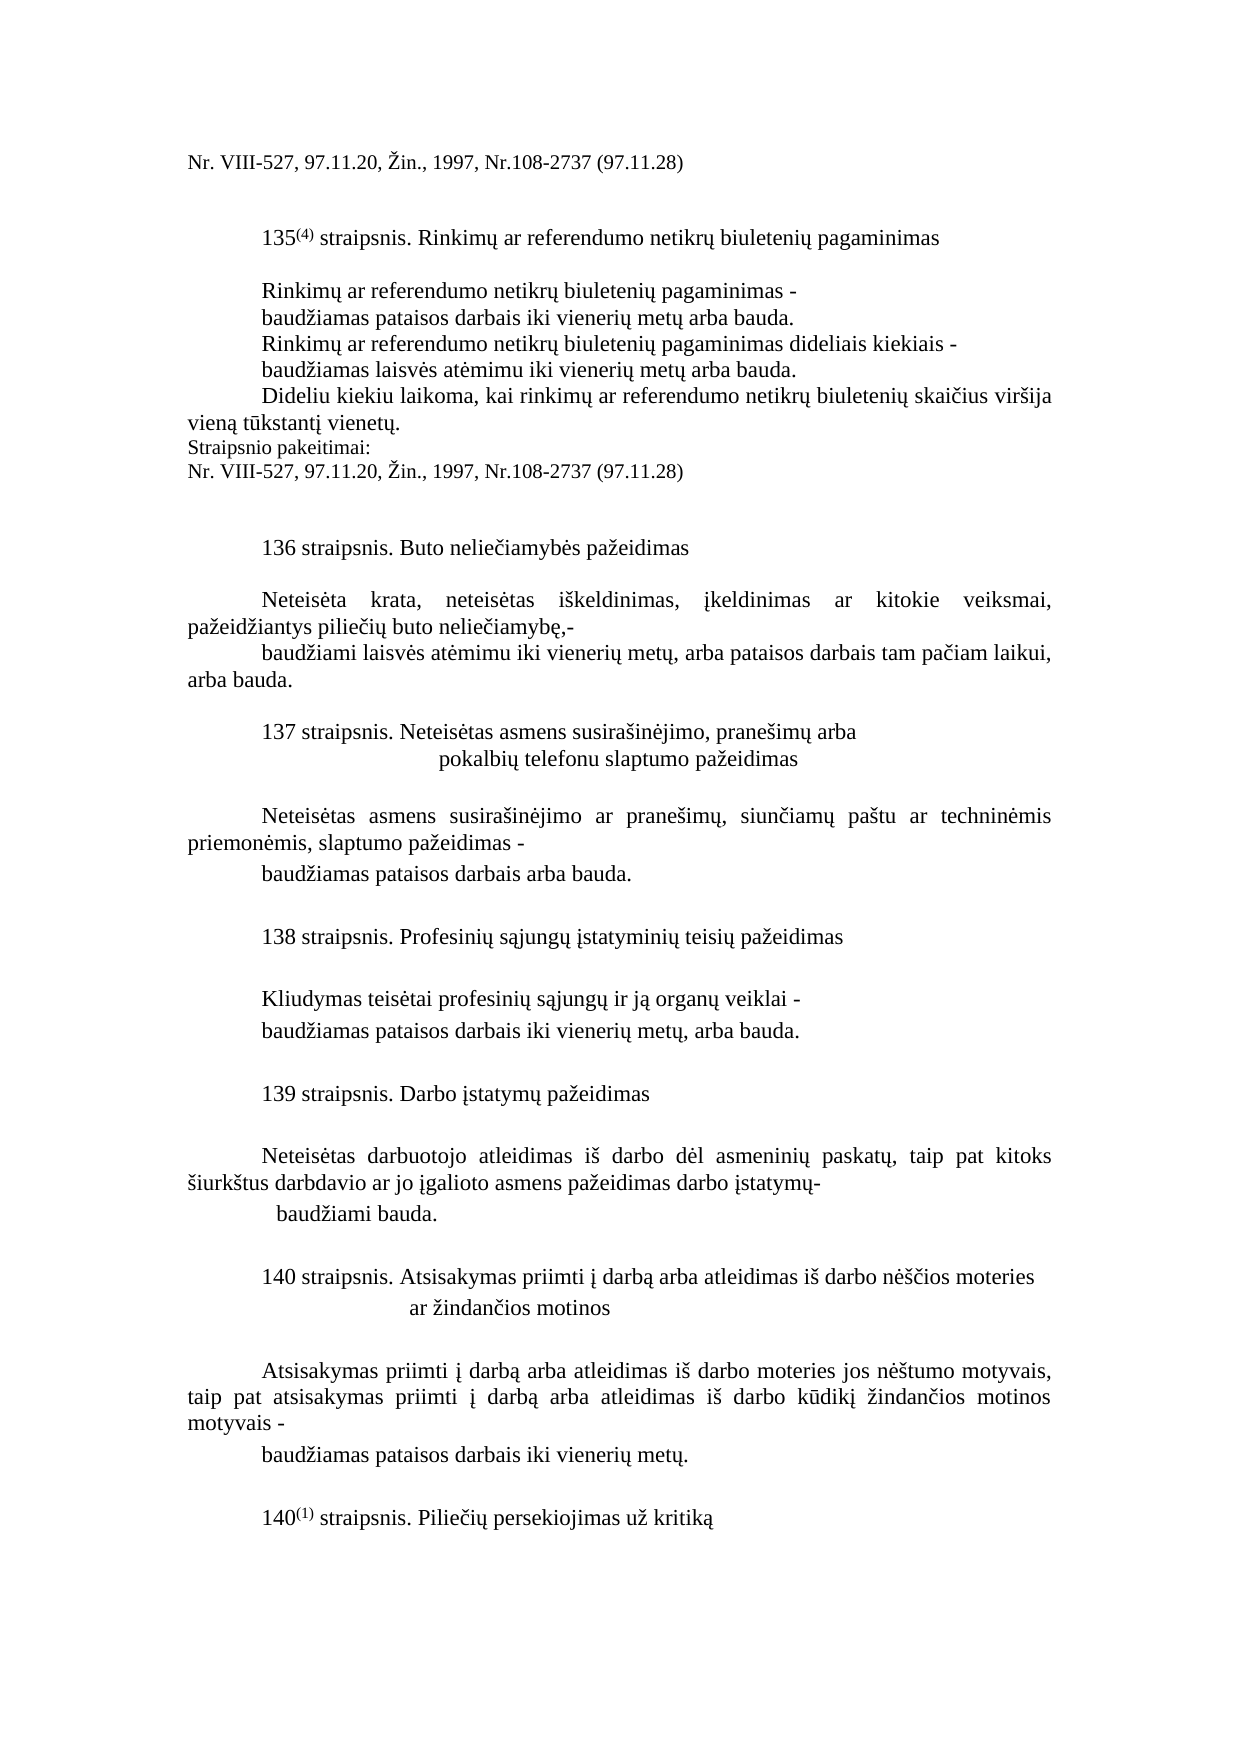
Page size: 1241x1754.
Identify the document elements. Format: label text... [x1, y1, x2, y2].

text 140(1) straipsnis. Piliečių persekiojimas už kritiką [187, 1503, 1053, 1530]
text 136 straipsnis. Buto neliečiamybės pažeidimas [206, 534, 1053, 560]
text baudžiamas pataisos darbais iki vienerių metų. [187, 1441, 1053, 1467]
text Nr. VIII-527, 97.11.20, Žin., 1997, Nr.108-2737 (97.11.28) [187, 459, 1053, 483]
text Atsisakymas priimti į darbą arba atleidimas iš darbo moteries jos nėštumo motyvais, taip pat atsisakymas priimti į darbą arba atleidimas iš darbo kūdikį žindančios motinos motyvais - [187, 1357, 1053, 1436]
text Straipsnio pakeitimai: [187, 435, 1053, 459]
text Rinkimų ar referendumo netikrų biuletenių pagaminimas - [187, 277, 1053, 303]
text 137 straipsnis. Neteisėtas asmens susirašinėjimo, pranešimų arba [261, 718, 1053, 745]
text 138 straipsnis. Profesinių sąjungų įstatyminių teisių pažeidimas [187, 923, 1053, 949]
text Kliudymas teisėtai profesinių sąjungų ir ją organų veiklai - [187, 986, 1053, 1012]
text ar žindančios motinos [261, 1294, 1053, 1320]
text baudžiamas laisvės atėmimu iki vienerių metų arba bauda. [187, 356, 1053, 383]
text Neteisėta krata, neteisėtas iškeldinimas, įkeldinimas ar kitokie veiksmai, pažeidžiantys piliečių buto neliečiamybę,- [187, 587, 1053, 639]
text baudžiamas pataisos darbais iki vienerių metų arba bauda. [187, 303, 1053, 330]
text pokalbių telefonu slaptumo pažeidimas [261, 745, 1053, 771]
text Rinkimų ar referendumo netikrų biuletenių pagaminimas dideliais kiekiais - [187, 330, 1053, 356]
text Neteisėtas darbuotojo atleidimas iš darbo dėl asmeninių paskatų, taip pat kitoks šiurkštus darbdavio ar jo įgalioto asmens pažeidimas darbo įstatymų- [187, 1142, 1053, 1195]
text 139 straipsnis. Darbo įstatymų pažeidimas [187, 1079, 1053, 1106]
text baudžiami bauda. [202, 1200, 1053, 1226]
text baudžiami laisvės atėmimu iki vienerių metų, arba pataisos darbais tam pačiam laikui, arba bauda. [187, 639, 1053, 692]
text Neteisėtas asmens susirašinėjimo ar pranešimų, siunčiamų paštu ar techninėmis priemonėmis, slaptumo pažeidimas - [187, 802, 1053, 855]
text Dideliu kiekiu laikoma, kai rinkimų ar referendumo netikrų biuletenių skaičius viršija vieną tūkstantį vienetų. [187, 383, 1053, 435]
text baudžiamas pataisos darbais arba bauda. [187, 860, 1053, 886]
text baudžiamas pataisos darbais iki vienerių metų, arba bauda. [187, 1017, 1053, 1043]
text 135(4) straipsnis. Rinkimų ar referendumo netikrų biuletenių pagaminimas [187, 224, 1053, 251]
text 140 straipsnis. Atsisakymas priimti į darbą arba atleidimas iš darbo nėščios moteries [261, 1263, 1053, 1289]
text Nr. VIII-527, 97.11.20, Žin., 1997, Nr.108-2737 (97.11.28) [187, 150, 1053, 174]
